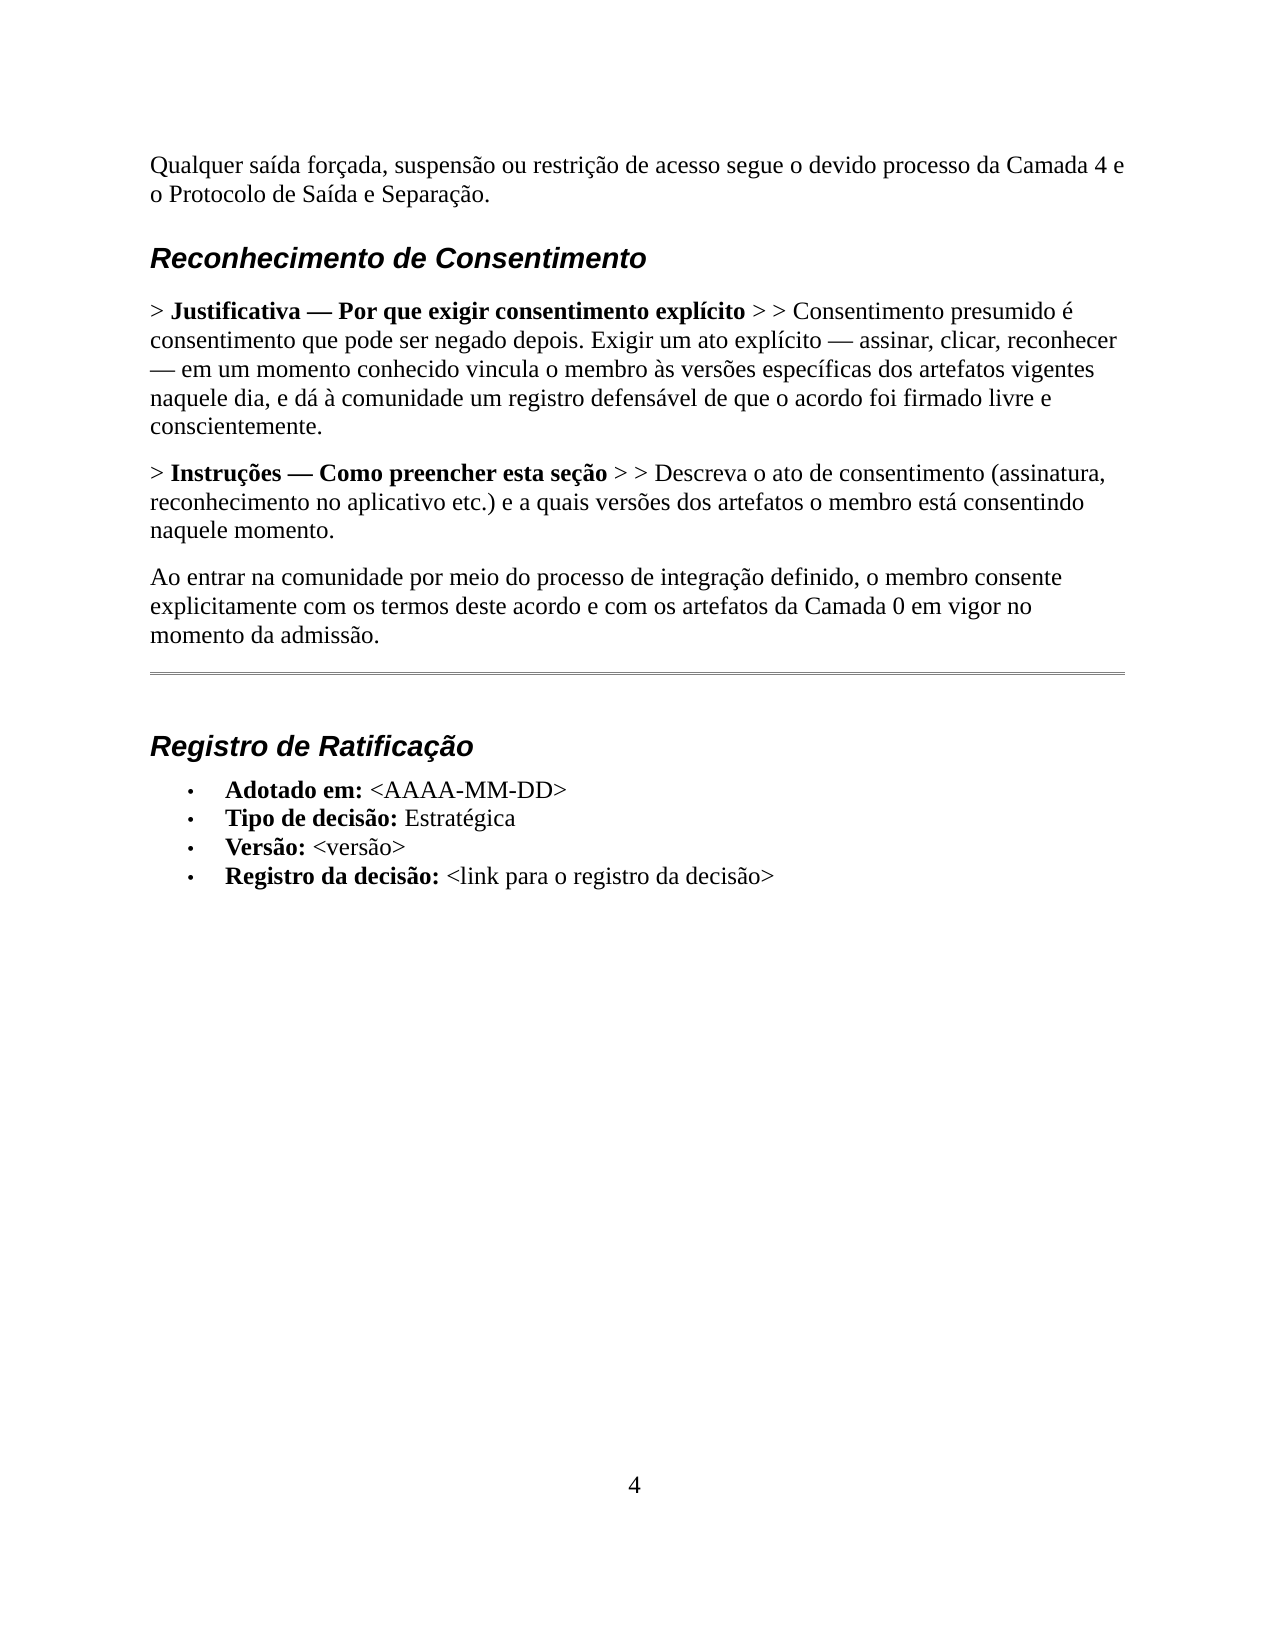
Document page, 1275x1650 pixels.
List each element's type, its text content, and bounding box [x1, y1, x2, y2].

list Registro da decisão: <link para o registro da decisão> [187, 861, 1125, 890]
subtitle Registro de Ratificação [150, 729, 1125, 762]
subtitle Reconhecimento de Consentimento [150, 241, 1125, 275]
text > Justificativa — Por que exigir consentimento explícito > > Consentimento presumido é consentimento que pode ser negado depois. Exigir um ato explícito — assinar, clicar, reconhecer — em um momento conhecido vincula o membro às versões específicas dos artefatos vigentes naquele dia, e dá à comunidade um registro defensável de que o acordo foi firmado livre e conscientemente. [150, 296, 1125, 440]
list Tipo de decisão: Estratégica [187, 803, 1125, 832]
list Versão: <versão> [187, 832, 1125, 861]
text Ao entrar na comunidade por meio do processo de integração definido, o membro consente explicitamente com os termos deste acordo e com os artefatos da Camada 0 em vigor no momento da admissão. [150, 562, 1125, 648]
list Adotado em: <AAAA-MM-DD> [187, 775, 1125, 803]
text > Instruções — Como preencher esta seção > > Descreva o ato de consentimento (assinatura, reconhecimento no aplicativo etc.) e a quais versões dos artefatos o membro está consentindo naquele momento. [150, 458, 1125, 544]
text Qualquer saída forçada, suspensão ou restrição de acesso segue o devido processo da Camada 4 e o Protocolo de Saída e Separação. [150, 150, 1125, 207]
